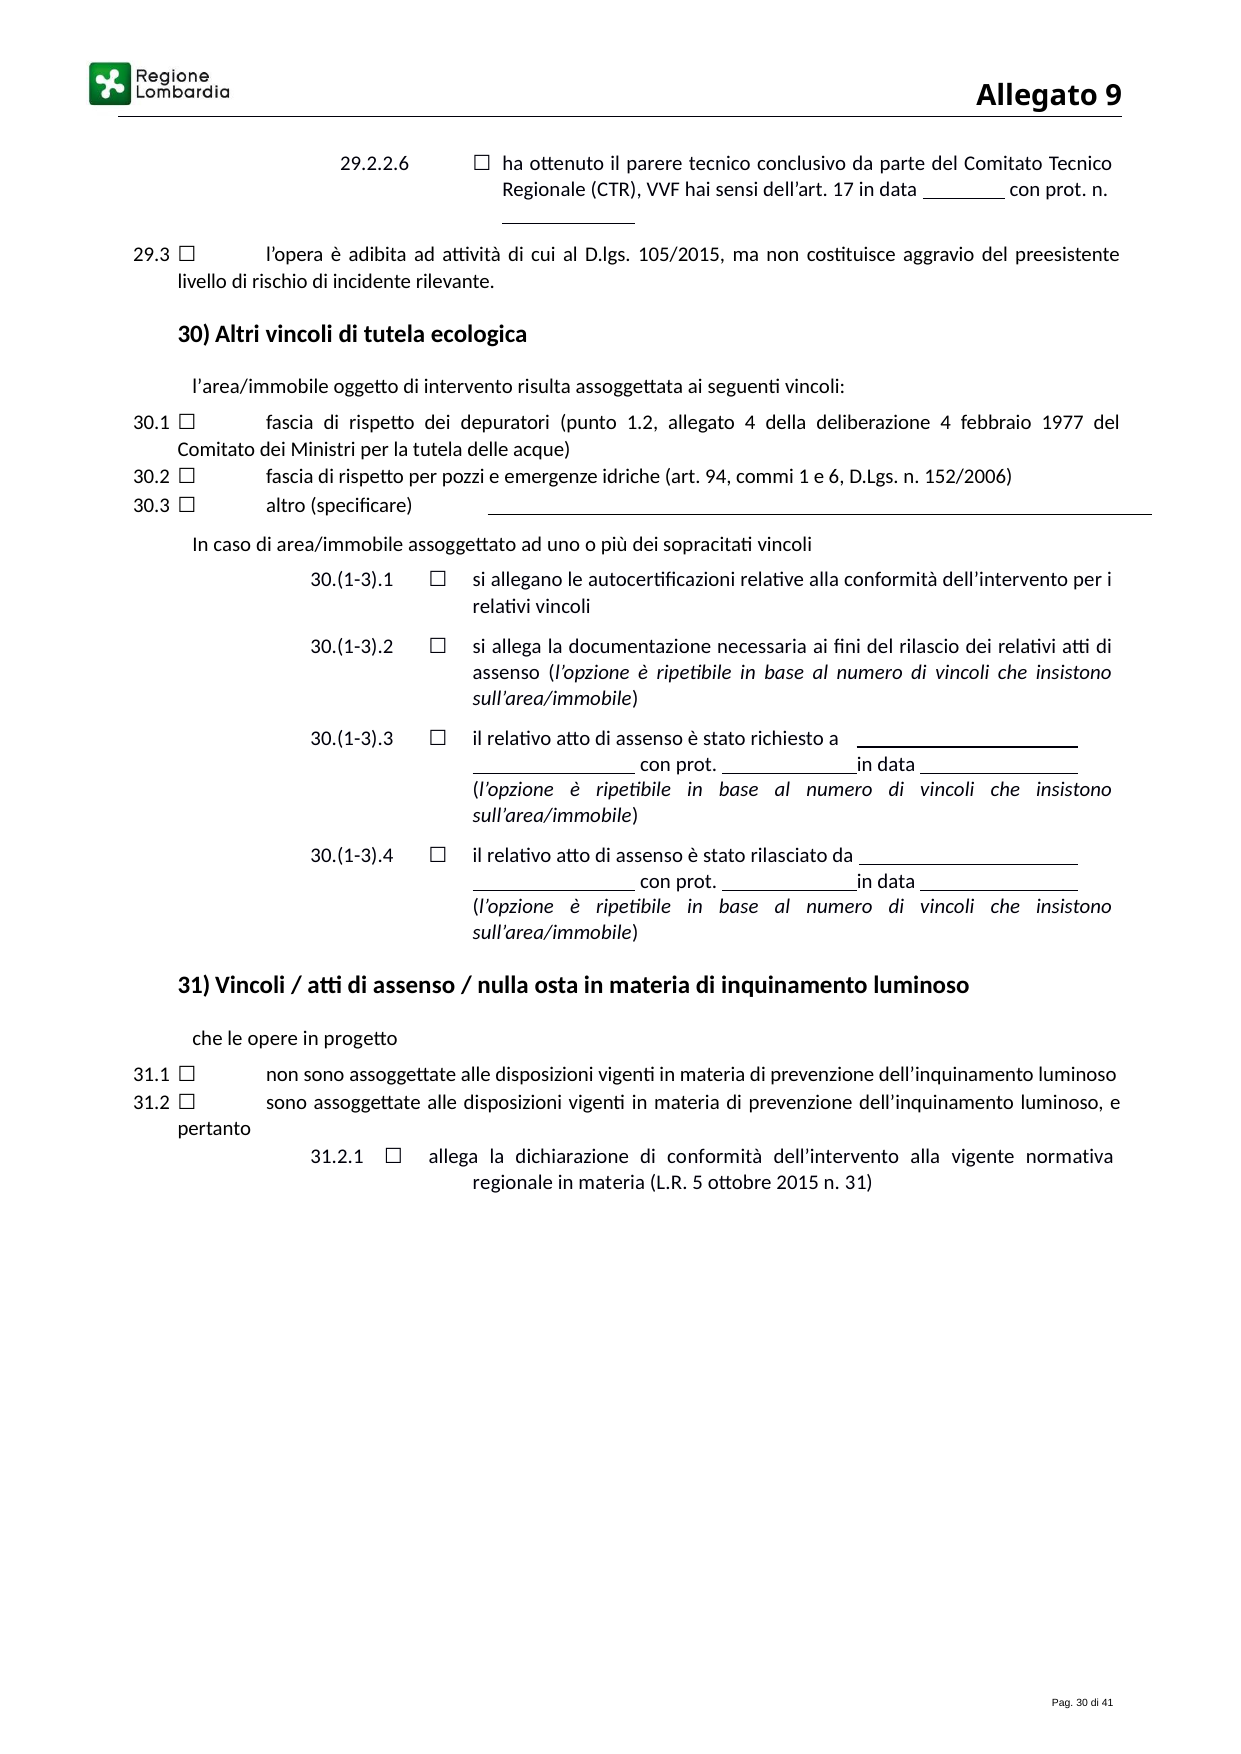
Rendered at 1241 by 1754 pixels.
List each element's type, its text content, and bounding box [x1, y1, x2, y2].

text 31.2 ☐ sono assoggettate alle disposizioni vigenti in materia di prevenzione dell’inquinamento luminoso, e pertanto [133, 1087, 1122, 1141]
list Vincoli / atti di assenso / nulla osta in materia di inquinamento luminoso [177, 969, 1122, 1000]
text 30.(1-3).4 ☐ il relativo atto di assenso è stato rilasciato da con prot. in data (l’opzione è ripetibile in base al numero di vincoli che insistono sull’area/immobile) [310, 840, 1113, 944]
text l’area/immobile oggetto di intervento risulta assoggettata ai seguenti vincoli: [192, 374, 1122, 399]
text 31.2.1 ☐ allega la dichiarazione di conformità dell’intervento alla vigente normativa regionale in materia (L.R. 5 ottobre 2015 n. 31) [310, 1141, 1113, 1195]
text In caso di area/immobile assoggettato ad uno o più dei sopracitati vincoli [192, 531, 1122, 556]
text 30.(1-3).2 ☐ si allega la documentazione necessaria ai fini del rilascio dei relativi atti di assenso (l’opzione è ripetibile in base al numero di vincoli che insistono sull’area/immobile) [310, 631, 1113, 710]
picture [75, 50, 242, 118]
text 31.1 ☐ non sono assoggettate alle disposizioni vigenti in materia di prevenzione dell’inquinamento luminoso [133, 1059, 1122, 1087]
text 30.(1-3).1 ☐ si allegano le autocertificazioni relative alla conformità dell’intervento per i relativi vincoli [310, 564, 1113, 618]
list Altri vincoli di tutela ecologica [177, 318, 1122, 349]
text 30.1 ☐ fascia di rispetto dei depuratori (punto 1.2, allegato 4 della deliberazione 4 febbraio 1977 del Comitato dei Ministri per la tutela delle acque) [133, 407, 1122, 461]
text 30.3 ☐ altro (specificare) [133, 490, 1122, 518]
text 29.3 ☐ l’opera è adibita ad attività di cui al D.lgs. 105/2015, ma non costituisce aggravio del preesistente livello di rischio di incidente rilevante. [133, 239, 1122, 293]
text che le opere in progetto [192, 1025, 1122, 1050]
text 30.2 ☐ fascia di rispetto per pozzi e emergenze idriche (art. 94, commi 1 e 6, D.Lgs. n. 152/2006) [133, 461, 1122, 490]
text 30.(1-3).3 ☐ il relativo atto di assenso è stato richiesto a con prot. in data (l’opzione è ripetibile in base al numero di vincoli che insistono sull’area/immobile) [310, 723, 1113, 827]
text 29.2.2.6 ☐ ha ottenuto il parere tecnico conclusivo da parte del Comitato Tecnico Regionale (CTR), VVF hai sensi dell’art. 17 in data con prot. n. [340, 148, 1113, 227]
